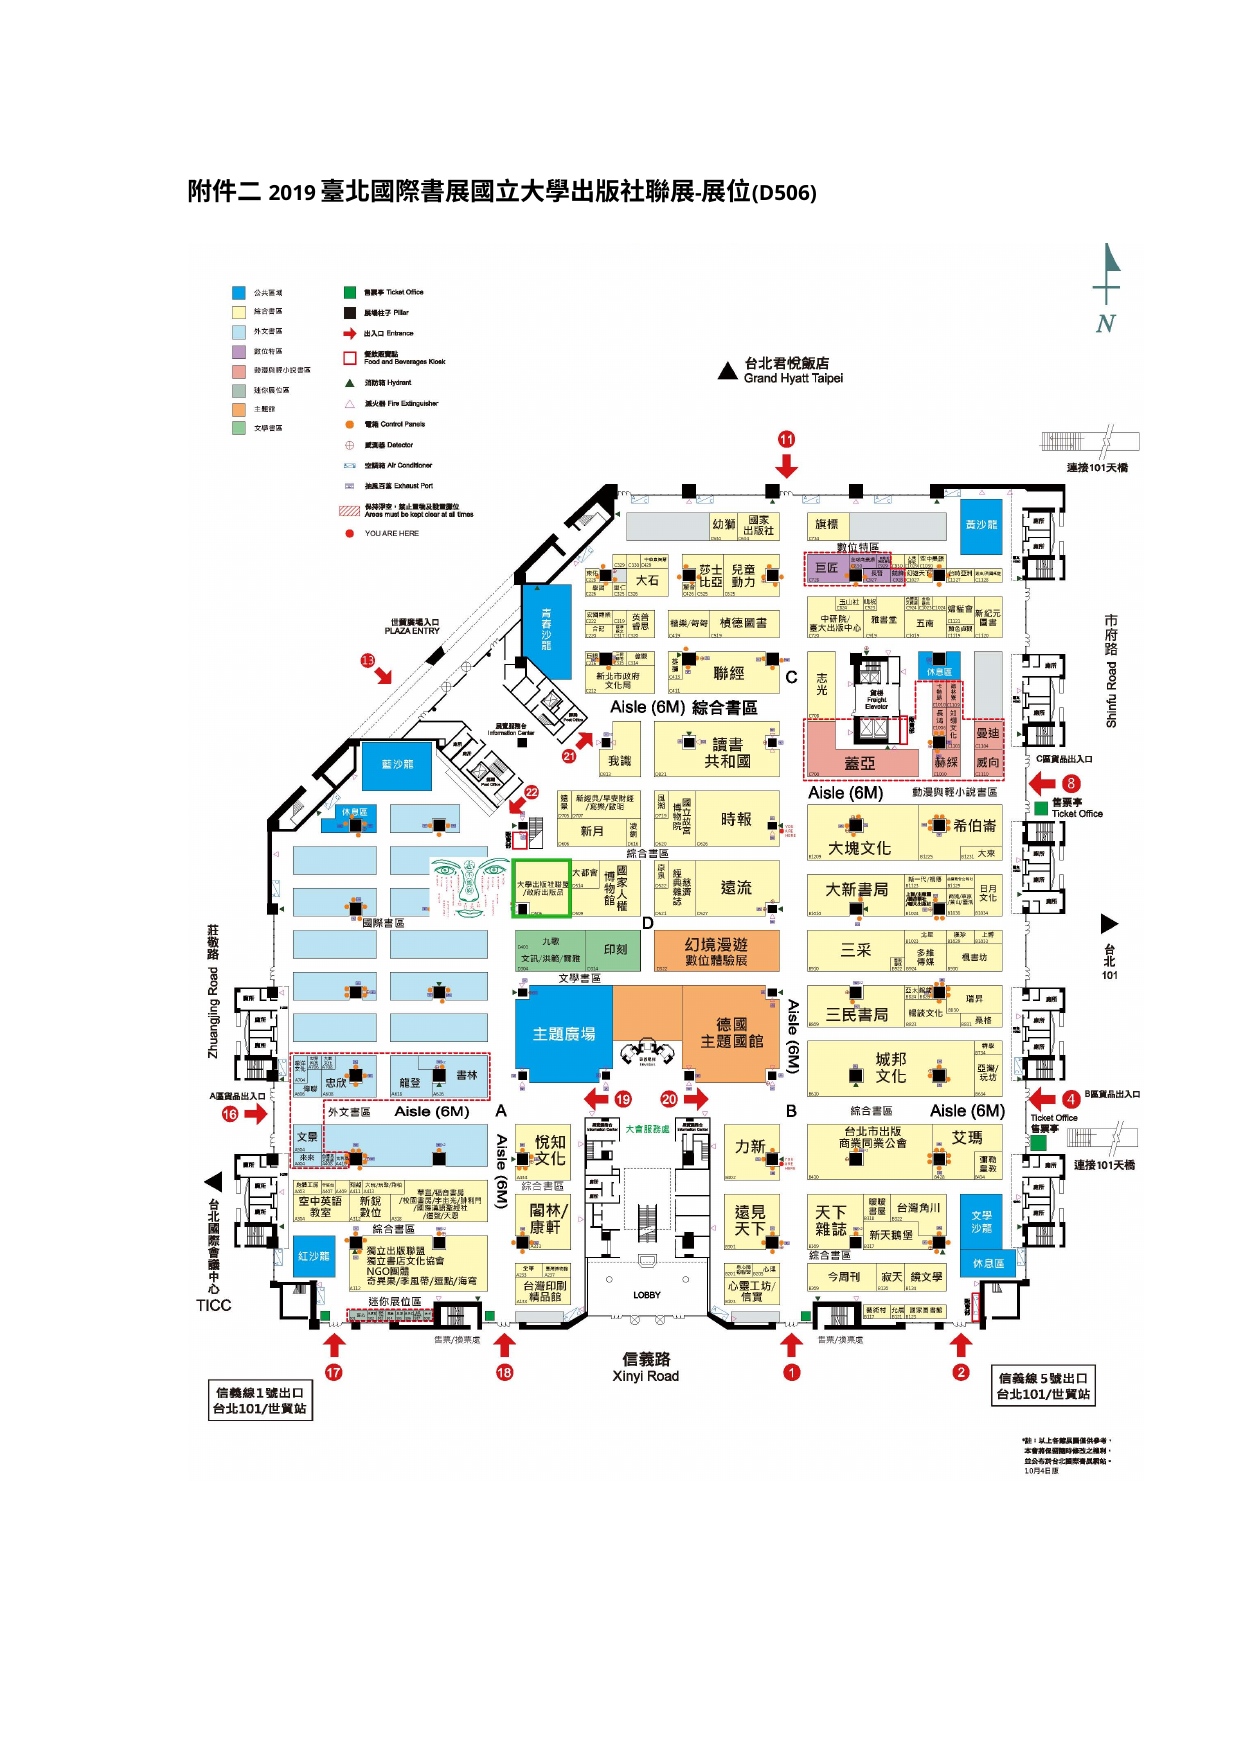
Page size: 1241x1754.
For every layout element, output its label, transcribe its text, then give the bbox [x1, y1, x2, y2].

picture [187, 243, 1144, 1481]
text 附件二 2019臺北國際書展國立大學出版社聯展-展位(D506) [187, 164, 1053, 202]
